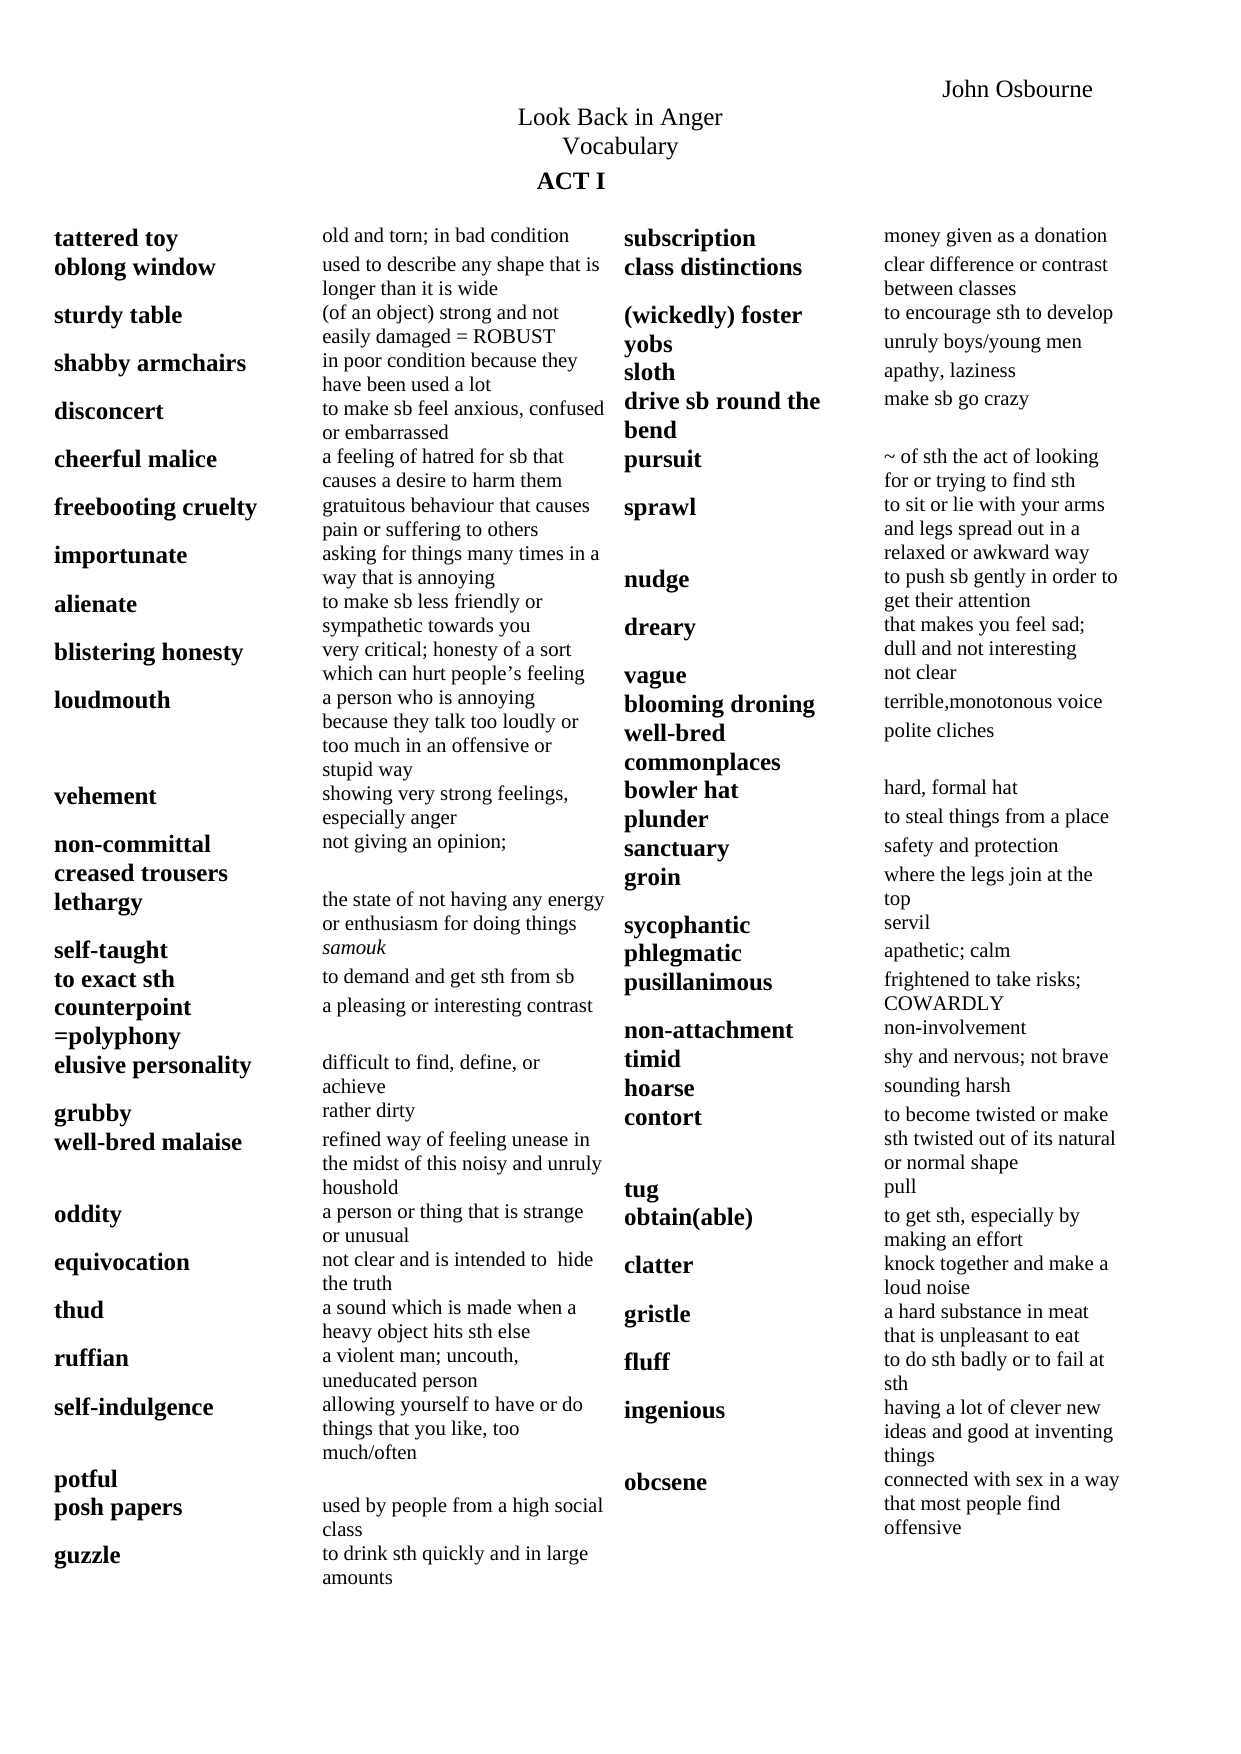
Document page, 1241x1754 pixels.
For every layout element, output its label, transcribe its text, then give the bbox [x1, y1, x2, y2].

table_cell to make sb feel anxious, confused or embarrassed [311, 396, 613, 444]
table_cell shabby armchairs [43, 348, 311, 396]
table_cell clatter [613, 1251, 873, 1299]
table_cell a person who is annoying because they talk too loudly or too much in an offensive or stupid way [311, 685, 613, 781]
table_cell not clear and is intended to hide the truth [311, 1247, 613, 1295]
table_cell money given as a donation [873, 223, 1132, 252]
table_cell oddity [43, 1199, 311, 1247]
table_cell to get sth, especially by making an effort [873, 1203, 1132, 1251]
table_cell pursuit [613, 444, 873, 492]
table_cell servil [873, 910, 1132, 938]
table_cell self-indulgence [43, 1392, 311, 1464]
table_cell to push sb gently in order to get their attention [873, 564, 1132, 612]
table_cell ~ of sth the act of looking for or trying to find sth [873, 444, 1132, 492]
table_cell to steal things from a place [873, 804, 1132, 833]
table_cell samouk [311, 935, 616, 964]
table_cell asking for things many times in a way that is annoying [311, 541, 613, 589]
table_cell sloth [613, 358, 873, 386]
table_cell frightened to take risks; COWARDLY [873, 967, 1132, 1015]
table_cell vehement [43, 781, 311, 829]
table_cell to encourage sth to develop [873, 300, 1132, 329]
table_header ACT I [43, 166, 613, 223]
table_cell drive sb round the bend [613, 386, 873, 444]
table_cell vague [613, 660, 873, 689]
table_cell well-bred malaise [43, 1127, 311, 1199]
table_cell posh papers [43, 1493, 311, 1541]
table_cell [311, 858, 613, 887]
table_cell apathy, laziness [873, 358, 1132, 386]
table_cell alienate [43, 589, 311, 637]
table_cell loudmouth [43, 685, 311, 781]
table_cell a hard substance in meat that is unpleasant to eat [873, 1299, 1132, 1347]
table_cell a sound which is made when a heavy object hits sth else [311, 1295, 613, 1343]
table_cell to exact sth [43, 964, 311, 992]
table_cell equivocation [43, 1247, 311, 1295]
table_cell obtain(able) [613, 1203, 873, 1251]
table_cell (wickedly) foster [613, 300, 873, 329]
table_cell cheerful malice [43, 444, 311, 492]
table_cell non-attachment [613, 1015, 873, 1044]
table_cell refined way of feeling unease in the midst of this noisy and unruly houshold [311, 1127, 613, 1199]
table_cell contort [613, 1102, 873, 1174]
table_cell guzzle [43, 1541, 311, 1589]
table_cell potful [43, 1464, 311, 1492]
table_cell not clear [873, 660, 1132, 689]
table_cell terrible,monotonous voice [873, 689, 1132, 718]
table_cell to demand and get sth from sb [311, 964, 613, 992]
table_cell yobs [613, 329, 873, 357]
table_cell sanctuary [613, 833, 873, 862]
table_cell pull [873, 1174, 1132, 1202]
table_cell hoarse [613, 1073, 873, 1102]
table_cell ingenious [613, 1395, 873, 1467]
table_cell the state of not having any energy or enthusiasm for doing things [311, 887, 613, 935]
table_cell that makes you feel sad; dull and not interesting [873, 612, 1132, 660]
table_cell non-involvement [873, 1015, 1132, 1044]
table_cell blooming droning [613, 689, 873, 718]
table_cell used by people from a high social class [311, 1493, 616, 1541]
table_cell knock together and make a loud noise [873, 1251, 1132, 1299]
table_cell thud [43, 1295, 311, 1343]
table_cell to become twisted or make sth twisted out of its natural or normal shape [873, 1102, 1132, 1174]
table_cell disconcert [43, 396, 311, 444]
table_header [613, 166, 873, 223]
table_cell oblong window [43, 252, 311, 300]
table_cell dreary [613, 612, 873, 660]
table_cell apathetic; calm [873, 939, 1132, 967]
table_cell to drink sth quickly and in large amounts [311, 1541, 616, 1589]
table_cell class distinctions [613, 252, 873, 300]
table_cell rather dirty [311, 1098, 613, 1127]
table_cell creased trousers [43, 858, 311, 887]
table_cell very critical; honesty of a sort which can hurt people’s feeling [311, 637, 613, 685]
table_cell (of an object) strong and not easily damaged = ROBUST [311, 300, 613, 348]
table_cell gratuitous behaviour that causes pain or suffering to others [311, 493, 613, 541]
table_cell blistering honesty [43, 637, 311, 685]
table_cell to do sth badly or to fail at sth [873, 1347, 1132, 1395]
table_cell unruly boys/young men [873, 329, 1132, 357]
table_cell self-taught [43, 935, 311, 964]
table_cell [311, 1464, 613, 1492]
table_cell plunder [613, 804, 873, 833]
table_cell lethargy [43, 887, 311, 935]
table_cell non-committal [43, 829, 311, 858]
table_cell timid [613, 1044, 873, 1073]
table_cell shy and nervous; not brave [873, 1044, 1132, 1073]
table_cell sturdy table [43, 300, 311, 348]
table_cell connected with sex in a way that most people find offensive [873, 1467, 1132, 1539]
table_cell a violent man; uncouth, uneducated person [311, 1344, 613, 1392]
table_cell safety and protection [873, 833, 1132, 862]
table_cell to make sb less friendly or sympathetic towards you [311, 589, 613, 637]
table_cell where the legs join at the top [873, 862, 1132, 910]
table_cell a feeling of hatred for sb that causes a desire to harm them [311, 444, 613, 492]
table_cell hard, formal hat [873, 775, 1132, 804]
table_cell bowler hat [613, 775, 873, 804]
table_cell tattered toy [43, 223, 311, 252]
table_cell importunate [43, 541, 311, 589]
table_cell obcsene [613, 1467, 873, 1539]
table_cell nudge [613, 564, 873, 612]
table_cell counterpoint =polyphony [43, 993, 311, 1050]
table_cell not giving an opinion; [311, 829, 613, 858]
table_header [873, 166, 1132, 223]
table_cell freebooting cruelty [43, 493, 311, 541]
table_cell ruffian [43, 1344, 311, 1392]
table_cell gristle [613, 1299, 873, 1347]
table_cell clear difference or contrast between classes [873, 252, 1132, 300]
table_cell allowing yourself to have or do things that you like, too much/often [311, 1392, 613, 1464]
table_cell subscription [613, 223, 873, 252]
table_cell showing very strong feelings, especially anger [311, 781, 613, 829]
table_cell sycophantic [613, 910, 873, 938]
table_cell sounding harsh [873, 1073, 1132, 1102]
table_cell elusive personality [43, 1050, 311, 1098]
table_cell make sb go crazy [873, 386, 1132, 444]
table_cell well-bred commonplaces [613, 718, 873, 775]
table_cell difficult to find, define, or achieve [311, 1050, 613, 1098]
table_cell having a lot of clever new ideas and good at inventing things [873, 1395, 1132, 1467]
table_cell a pleasing or interesting contrast [311, 993, 613, 1050]
table_cell a person or thing that is strange or unusual [311, 1199, 616, 1247]
table_cell sprawl [613, 492, 873, 564]
table_cell to sit or lie with your arms and legs spread out in a relaxed or awkward way [873, 492, 1132, 564]
table_cell fluff [613, 1347, 873, 1395]
table_cell grubby [43, 1098, 311, 1127]
table_cell phlegmatic [613, 939, 873, 967]
table_cell used to describe any shape that is longer than it is wide [311, 252, 613, 300]
table_cell old and torn; in bad condition [311, 223, 613, 252]
table_cell tug [613, 1174, 873, 1202]
table_cell pusillanimous [613, 967, 873, 1015]
table_cell groin [613, 862, 873, 910]
table_cell in poor condition because they have been used a lot [311, 348, 616, 396]
table_cell polite cliches [873, 718, 1132, 775]
